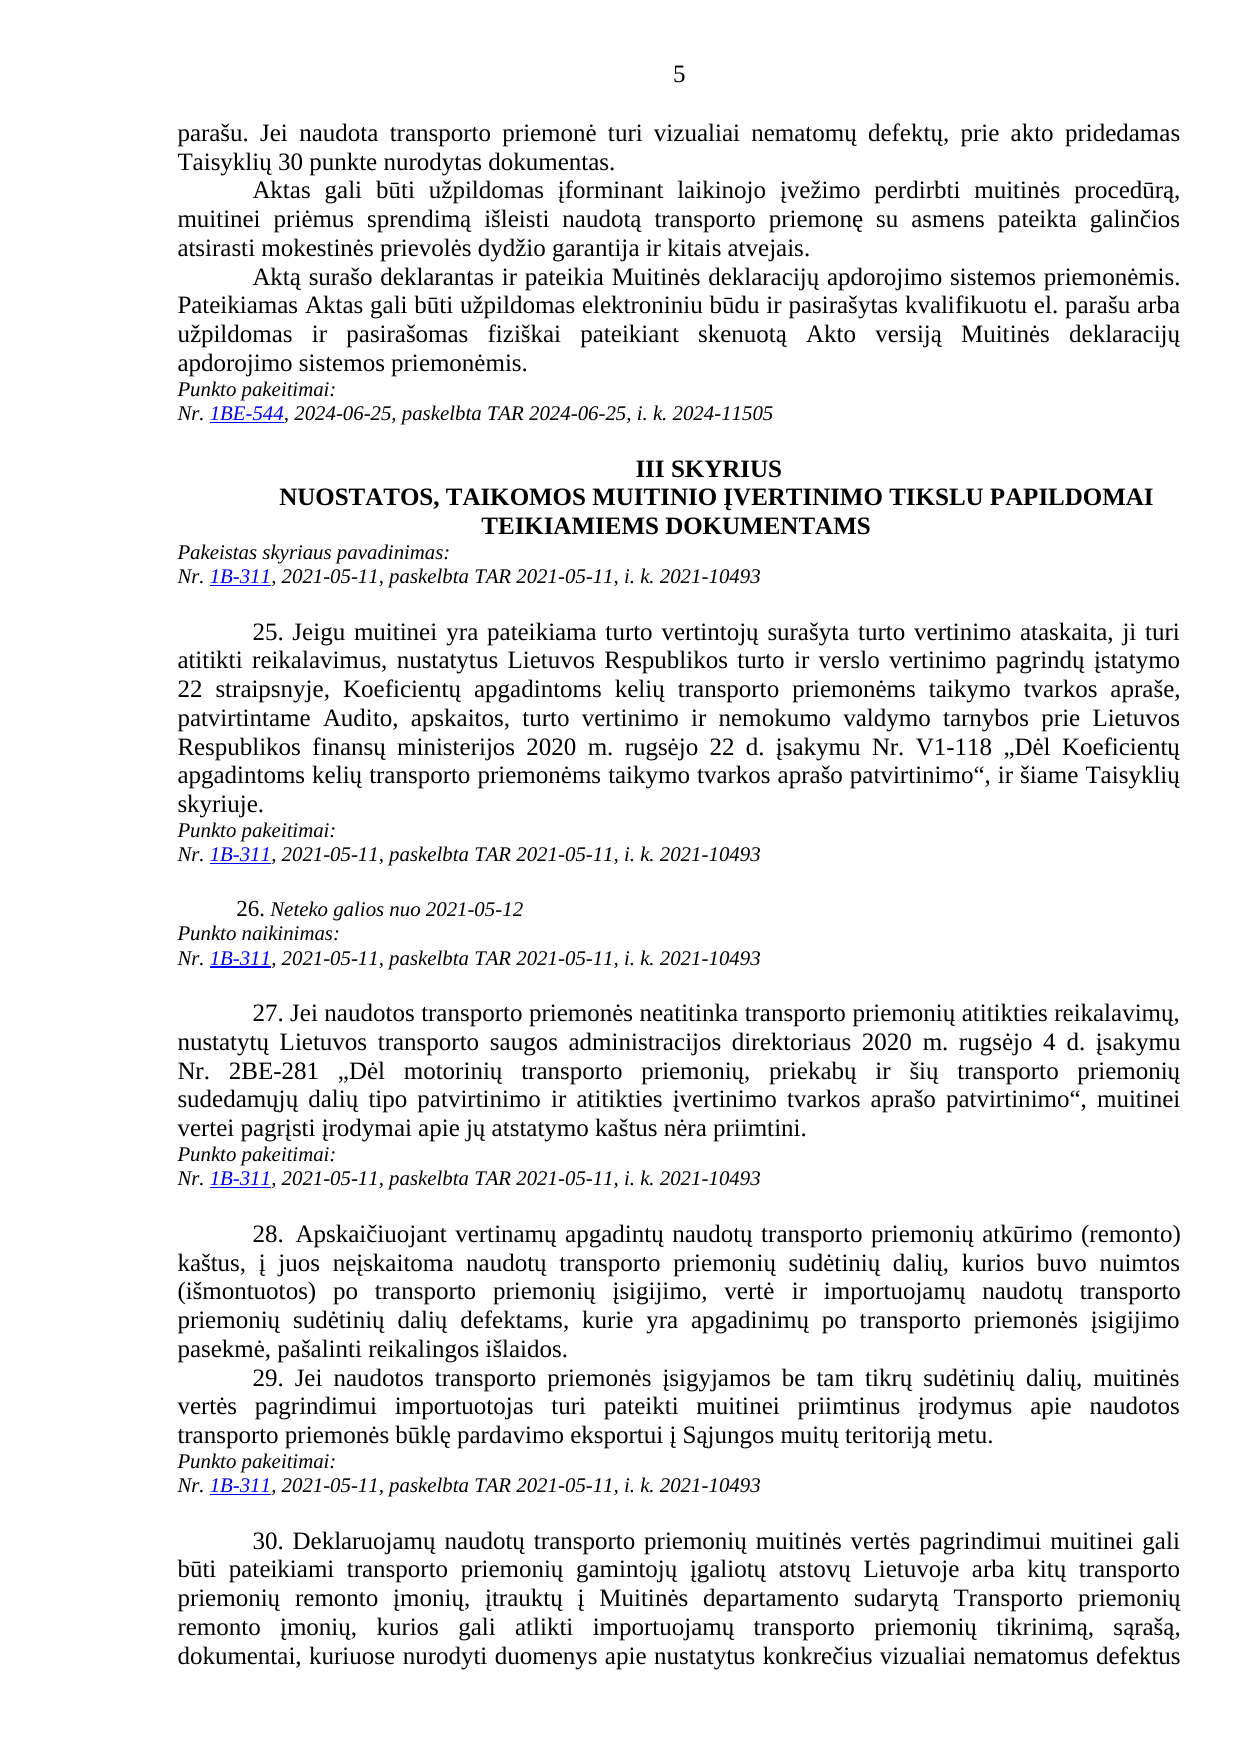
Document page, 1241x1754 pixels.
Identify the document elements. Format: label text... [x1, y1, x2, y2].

text Punkto pakeitimai: [177, 1449, 1181, 1473]
text Punkto pakeitimai: [177, 377, 1181, 401]
text 30. Deklaruojamų naudotų transporto priemonių muitinės vertės pagrindimui muitinei gali būti pateikiami transporto priemonių gamintojų įgaliotų atstovų Lietuvoje arba kitų transporto priemonių remonto įmonių, įtrauktų į Muitinės departamento sudarytą Transporto priemonių remonto įmonių, kurios gali atlikti importuojamų transporto priemonių tikrinimą, sąrašą, dokumentai, kuriuose nurodyti duomenys apie nustatytus konkrečius vizualiai nematomus defektus [177, 1526, 1181, 1669]
text Nr. 1B-311, 2021-05-11, paskelbta TAR 2021-05-11, i. k. 2021-10493 [177, 945, 1181, 969]
text Aktą surašo deklarantas ir pateikia Muitinės deklaracijų apdorojimo sistemos priemonėmis. Pateikiamas Aktas gali būti užpildomas elektroniniu būdu ir pasirašytas kvalifikuotu el. parašu arba užpildomas ir pasirašomas fiziškai pateikiant skenuotą Akto versiją Muitinės deklaracijų apdorojimo sistemos priemonėmis. [177, 262, 1181, 377]
text Punkto pakeitimai: [177, 818, 1181, 842]
text Nr. 1B-311, 2021-05-11, paskelbta TAR 2021-05-11, i. k. 2021-10493 [177, 1473, 1181, 1497]
text 27. Jei naudotos transporto priemonės neatitinka transporto priemonių atitikties reikalavimų, nustatytų Lietuvos transporto saugos administracijos direktoriaus 2020 m. rugsėjo 4 d. įsakymu Nr. 2BE-281 „Dėl motorinių transporto priemonių, priekabų ir šių transporto priemonių sudedamųjų dalių tipo patvirtinimo ir atitikties įvertinimo tvarkos aprašo patvirtinimo“, muitinei vertei pagrįsti įrodymai apie jų atstatymo kaštus nėra priimtini. [177, 998, 1181, 1142]
text parašu. Jei naudota transporto priemonė turi vizualiai nematomų defektų, prie akto pridedamas Taisyklių 30 punkte nurodytas dokumentas. [177, 118, 1181, 176]
text Nr. 1B-311, 2021-05-11, paskelbta TAR 2021-05-11, i. k. 2021-10493 [177, 1166, 1181, 1190]
text Nr. 1B-311, 2021-05-11, paskelbta TAR 2021-05-11, i. k. 2021-10493 [177, 564, 1181, 588]
text Nr. 1B-311, 2021-05-11, paskelbta TAR 2021-05-11, i. k. 2021-10493 [177, 842, 1181, 866]
text 28. Apskaičiuojant vertinamų apgadintų naudotų transporto priemonių atkūrimo (remonto) kaštus, į juos neįskaitoma naudotų transporto priemonių sudėtinių dalių, kurios buvo nuimtos (išmontuotos) po transporto priemonių įsigijimo, vertė ir importuojamų naudotų transporto priemonių sudėtinių dalių defektams, kurie yra apgadinimų po transporto priemonės įsigijimo pasekmė, pašalinti reikalingos išlaidos. [177, 1219, 1181, 1363]
text 29. Jei naudotos transporto priemonės įsigyjamos be tam tikrų sudėtinių dalių, muitinės vertės pagrindimui importuotojas turi pateikti muitinei priimtinus įrodymus apie naudotos transporto priemonės būklę pardavimo eksportui į Sąjungos muitų teritoriją metu. [177, 1363, 1181, 1449]
text 26. Neteko galios nuo 2021-05-12 [177, 895, 1181, 921]
text 25. Jeigu muitinei yra pateikiama turto vertintojų surašyta turto vertinimo ataskaita, ji turi atitikti reikalavimus, nustatytus Lietuvos Respublikos turto ir verslo vertinimo pagrindų įstatymo 22 straipsnyje, Koeficientų apgadintoms kelių transporto priemonėms taikymo tvarkos apraše, patvirtintame Audito, apskaitos, turto vertinimo ir nemokumo valdymo tarnybos prie Lietuvos Respublikos finansų ministerijos 2020 m. rugsėjo 22 d. įsakymu Nr. V1-118 „Dėl Koeficientų apgadintoms kelių transporto priemonėms taikymo tvarkos aprašo patvirtinimo“, ir šiame Taisyklių skyriuje. [177, 617, 1181, 818]
text NUOSTATOS, TAIKOMOS MUITINIO ĮVERTINIMO TIKSLU PAPILDOMAI TEIKIAMIEMS DOKUMENTAMS [177, 482, 1181, 540]
text III SKYRIUS [177, 454, 1181, 482]
text Pakeistas skyriaus pavadinimas: [177, 540, 1181, 564]
text Aktas gali būti užpildomas įforminant laikinojo įvežimo perdirbti muitinės procedūrą, muitinei priėmus sprendimą išleisti naudotą transporto priemonę su asmens pateikta galinčios atsirasti mokestinės prievolės dydžio garantija ir kitais atvejais. [177, 176, 1181, 262]
text Punkto pakeitimai: [177, 1142, 1181, 1166]
text Nr. 1BE-544, 2024-06-25, paskelbta TAR 2024-06-25, i. k. 2024-11505 [177, 401, 1181, 425]
text Punkto naikinimas: [177, 921, 1181, 945]
